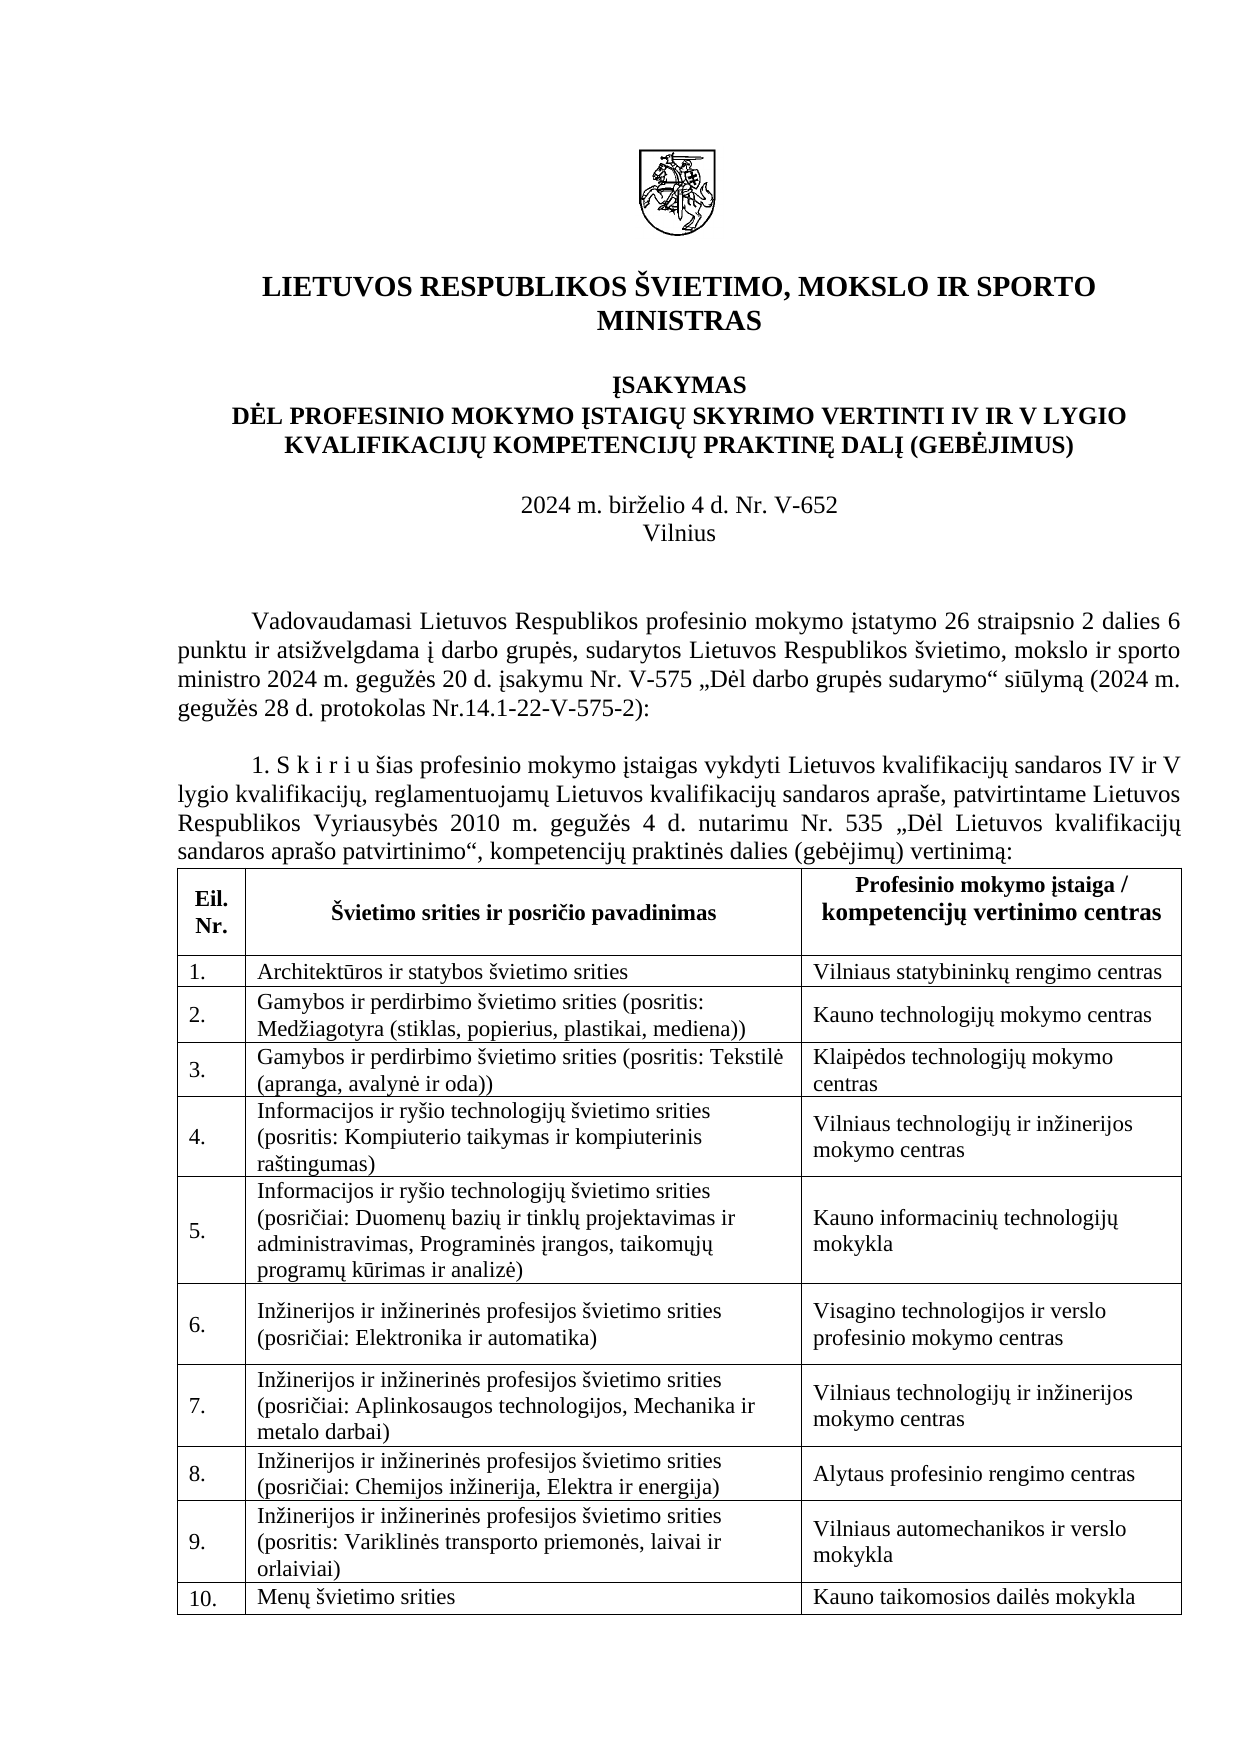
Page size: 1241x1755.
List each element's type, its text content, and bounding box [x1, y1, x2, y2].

table_cell Visagino technologijos ir verslo profesinio mokymo centras [802, 1284, 1181, 1364]
table_cell Informacijos ir ryšio technologijų švietimo srities (posritis: Kompiuterio taikymas ir kompiuterinis raštingumas) [246, 1097, 801, 1176]
table_cell Alytaus profesinio rengimo centras [802, 1447, 1181, 1500]
table_cell 3. [178, 1043, 245, 1096]
table_cell Vilniaus statybininkų rengimo centras [802, 956, 1181, 986]
table_cell 9. [178, 1501, 245, 1582]
table_cell Klaipėdos technologijų mokymo centras [802, 1043, 1181, 1096]
table_cell 7. [178, 1365, 245, 1446]
table_header Profesinio mokymo įstaiga / kompetencijų vertinimo centras [802, 869, 1181, 955]
text LIETUVOS RESPUBLIKOS ŠVIETIMO, MOKSLO IR SPORTO MINISTRAS [177, 269, 1181, 336]
table_cell Inžinerijos ir inžinerinės profesijos švietimo srities (posričiai: Elektronika ir automatika) [246, 1284, 801, 1364]
table_cell Kauno technologijų mokymo centras [802, 987, 1181, 1042]
table_cell Informacijos ir ryšio technologijų švietimo srities (posričiai: Duomenų bazių ir tinklų projektavimas ir administravimas, Programinės įrangos, taikomųjų programų kūrimas ir analizė) [246, 1177, 801, 1283]
text ĮSAKYMAS [177, 370, 1181, 399]
table_cell Vilniaus technologijų ir inžinerijos mokymo centras [802, 1097, 1181, 1176]
table_cell Menų švietimo srities [246, 1583, 801, 1613]
table_cell 5. [178, 1177, 245, 1283]
table_cell 1. [178, 956, 245, 986]
table_cell 6. [178, 1284, 245, 1364]
text DĖL PROFESINIO MOKYMO ĮSTAIGŲ SKYRIMO VERTINTI IV IR V LYGIO KVALIFIKACIJŲ KOMPETENCIJŲ PRAKTINĘ DALĮ (GEBĖJIMUS) [177, 401, 1181, 458]
table_cell Vilniaus automechanikos ir verslo mokykla [802, 1501, 1181, 1582]
table_cell Inžinerijos ir inžinerinės profesijos švietimo srities (posričiai: Aplinkosaugos technologijos, Mechanika ir metalo darbai) [246, 1365, 801, 1446]
table_cell Inžinerijos ir inžinerinės profesijos švietimo srities (posričiai: Chemijos inžinerija, Elektra ir energija) [246, 1447, 801, 1500]
table_cell Inžinerijos ir inžinerinės profesijos švietimo srities (posritis: Variklinės transporto priemonės, laivai ir orlaiviai) [246, 1501, 801, 1582]
table_cell Kauno taikomosios dailės mokykla [802, 1583, 1181, 1613]
text 1. S k i r i u šias profesinio mokymo įstaigas vykdyti Lietuvos kvalifikacijų sandaros IV ir V lygio kvalifikacijų, reglamentuojamų Lietuvos kvalifikacijų sandaros apraše, patvirtintame Lietuvos Respublikos Vyriausybės 2010 m. gegužės 4 d. nutarimu Nr. 535 „Dėl Lietuvos kvalifikacijų sandaros aprašo patvirtinimo“, kompetencijų praktinės dalies (gebėjimų) vertinimą: [177, 750, 1181, 865]
table_cell 2. [178, 987, 245, 1042]
table_cell 10. [178, 1583, 245, 1613]
table_cell Vilniaus technologijų ir inžinerijos mokymo centras [802, 1365, 1181, 1446]
table_cell Architektūros ir statybos švietimo srities [246, 956, 801, 986]
text Vadovaudamasi Lietuvos Respublikos profesinio mokymo įstatymo 26 straipsnio 2 dalies 6 punktu ir atsižvelgdama į darbo grupės, sudarytos Lietuvos Respublikos švietimo, mokslo ir sporto ministro 2024 m. gegužės 20 d. įsakymu Nr. V-575 „Dėl darbo grupės sudarymo“ siūlymą (2024 m. gegužės 28 d. protokolas Nr.14.1-22-V-575-2): [177, 606, 1181, 721]
table_header Švietimo srities ir posričio pavadinimas [246, 869, 801, 955]
table_header Eil. Nr. [178, 869, 245, 955]
table_cell Gamybos ir perdirbimo švietimo srities (posritis: Tekstilė (apranga, avalynė ir oda)) [246, 1043, 801, 1096]
table_cell Gamybos ir perdirbimo švietimo srities (posritis: Medžiagotyra (stiklas, popierius, plastikai, mediena)) [246, 987, 801, 1042]
table_cell Kauno informacinių technologijų mokykla [802, 1177, 1181, 1283]
table_cell 8. [178, 1447, 245, 1500]
table_cell 4. [178, 1097, 245, 1176]
text 2024 m. birželio 4 d. Nr. V-652 [177, 490, 1181, 518]
text Vilnius [177, 518, 1181, 547]
